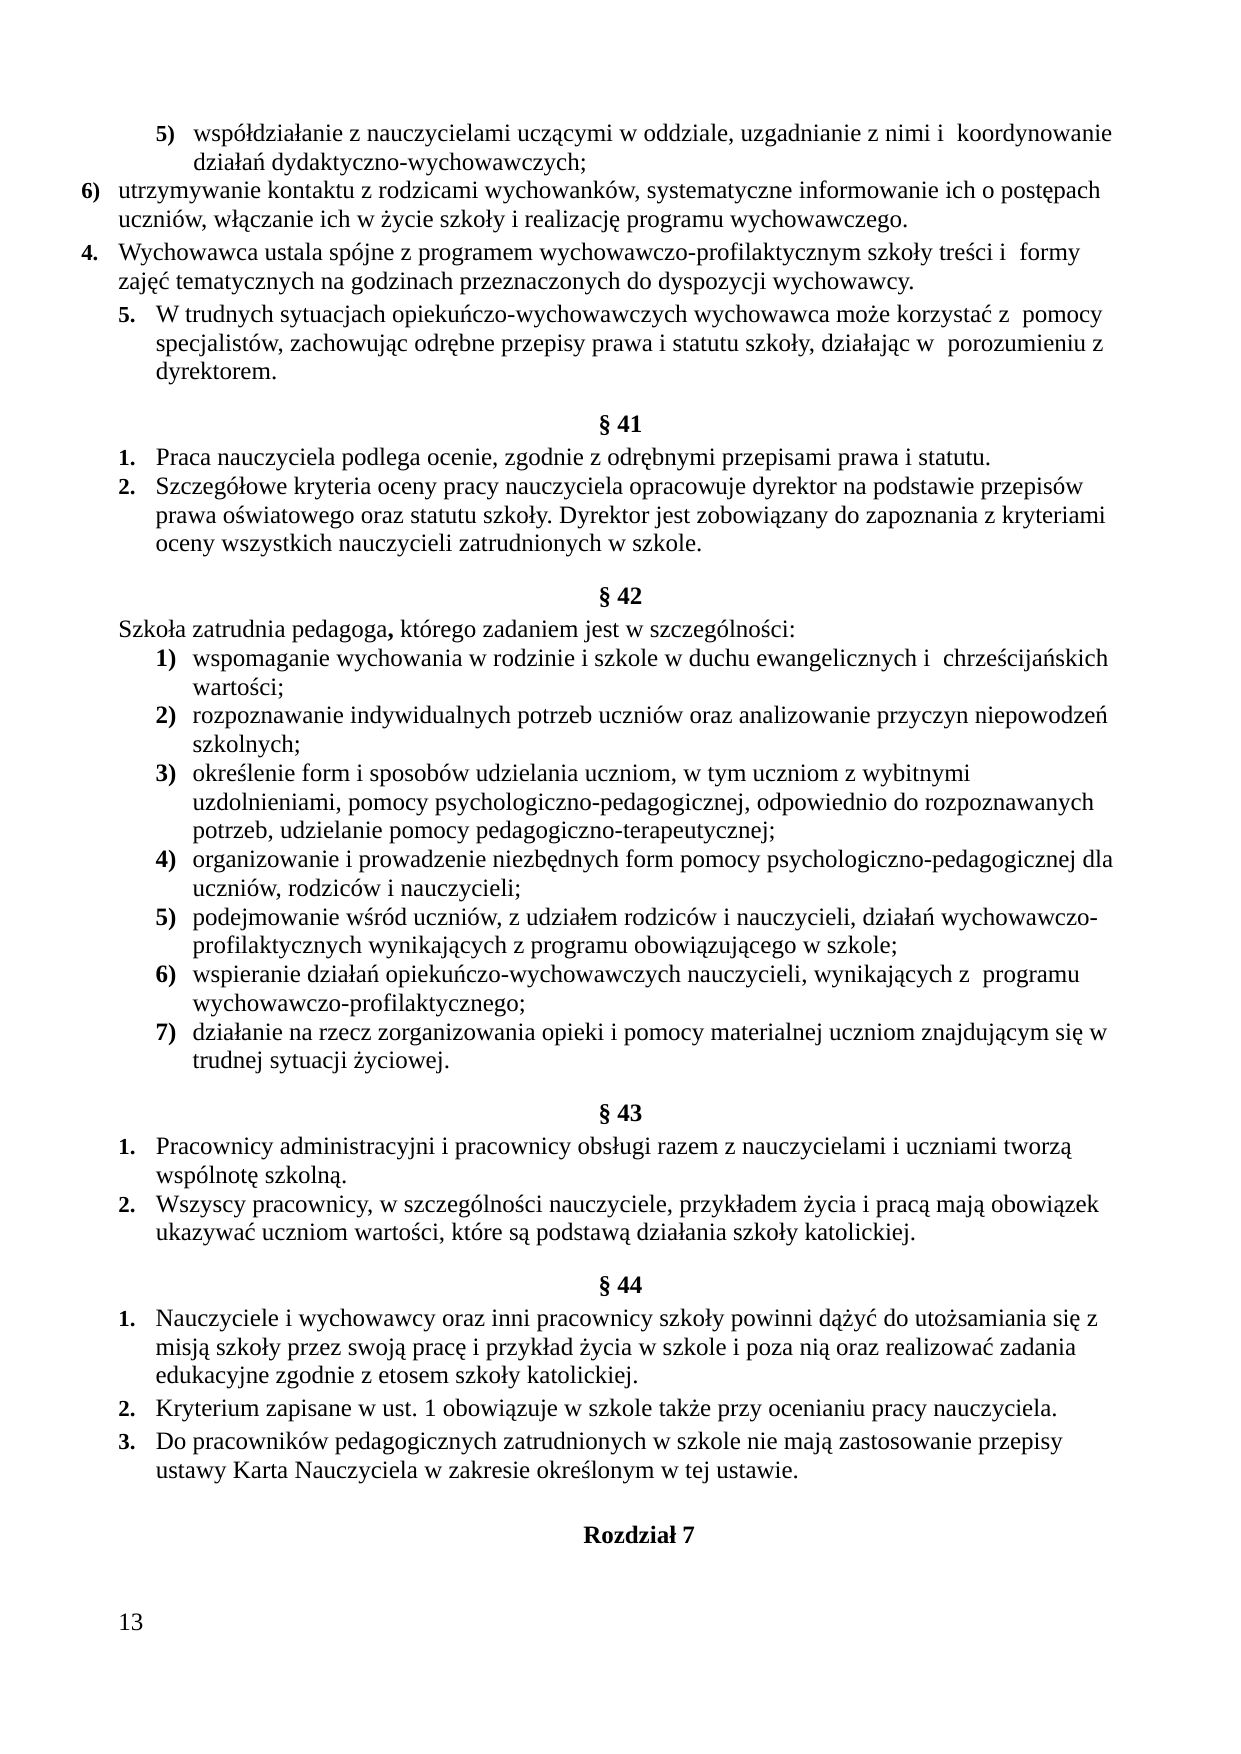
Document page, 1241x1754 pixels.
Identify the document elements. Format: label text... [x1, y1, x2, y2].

text § 42 [118, 581, 1122, 610]
text § 44 [118, 1270, 1122, 1299]
list Szczegółowe kryteria oceny pracy nauczyciela opracowuje dyrektor na podstawie przepisów prawa oświatowego oraz statutu szkoły. Dyrektor jest zobowiązany do zapoznania z kryteriami oceny wszystkich nauczycieli zatrudnionych w szkole. [118, 471, 1122, 557]
list Nauczyciele i wychowawcy oraz inni pracownicy szkoły powinni dążyć do utożsamiania się z misją szkoły przez swoją pracę i przykład życia w szkole i poza nią oraz realizować zadania edukacyjne zgodnie z etosem szkoły katolickiej. [118, 1303, 1122, 1389]
list Pracownicy administracyjni i pracownicy obsługi razem z nauczycielami i uczniami tworzą wspólnotę szkolną. [118, 1131, 1122, 1189]
text § 41 [118, 409, 1122, 438]
list Do pracowników pedagogicznych zatrudnionych w szkole nie mają zastosowanie przepisy ustawy Karta Nauczyciela w zakresie określonym w tej ustawie. [118, 1426, 1122, 1484]
list Praca nauczyciela podlega ocenie, zgodnie z odrębnymi przepisami prawa i statutu. [118, 442, 1122, 471]
list organizowanie i prowadzenie niezbędnych form pomocy psychologiczno-pedagogicznej dla uczniów, rodziców i nauczycieli; [155, 844, 1122, 902]
list Kryterium zapisane w ust. 1 obowiązuje w szkole także przy ocenianiu pracy nauczyciela. [118, 1393, 1122, 1422]
list podejmowanie wśród uczniów, z udziałem rodziców i nauczycieli, działań wychowawczo-profilaktycznych wynikających z programu obowiązującego w szkole; [155, 902, 1122, 959]
text Rozdział 7 [118, 1521, 1122, 1549]
list rozpoznawanie indywidualnych potrzeb uczniów oraz analizowanie przyczyn niepowodzeń szkolnych; [155, 700, 1122, 758]
list Wychowawca ustala spójne z programem wychowawczo-profilaktycznym szkoły treści i formy zajęć tematycznych na godzinach przeznaczonych do dyspozycji wychowawcy. [81, 237, 1122, 295]
list Wszyscy pracownicy, w szczególności nauczyciele, przykładem życia i pracą mają obowiązek ukazywać uczniom wartości, które są podstawą działania szkoły katolickiej. [118, 1189, 1122, 1246]
list działanie na rzecz zorganizowania opieki i pomocy materialnej uczniom znajdującym się w trudnej sytuacji życiowej. [155, 1017, 1122, 1074]
text § 43 [118, 1098, 1122, 1127]
list wspieranie działań opiekuńczo-wychowawczych nauczycieli, wynikających z programu wychowawczo-profilaktycznego; [155, 959, 1122, 1017]
list określenie form i sposobów udzielania uczniom, w tym uczniom z wybitnymi uzdolnieniami, pomocy psychologiczno-pedagogicznej, odpowiednio do rozpoznawanych potrzeb, udzielanie pomocy pedagogiczno-terapeutycznej; [155, 758, 1122, 844]
list wspomaganie wychowania w rodzinie i szkole w duchu ewangelicznych i chrześcijańskich wartości; [155, 643, 1122, 700]
list współdziałanie z nauczycielami uczącymi w oddziale, uzgadnianie z nimi i koordynowanie działań dydaktyczno-wychowawczych; [156, 118, 1122, 176]
list utrzymywanie kontaktu z rodzicami wychowanków, systematyczne informowanie ich o postępach uczniów, włączanie ich w życie szkoły i realizację programu wychowawczego. [81, 176, 1122, 233]
list W trudnych sytuacjach opiekuńczo-wychowawczych wychowawca może korzystać z pomocy specjalistów, zachowując odrębne przepisy prawa i statutu szkoły, działając w porozumieniu z dyrektorem. [118, 299, 1122, 385]
text Szkoła zatrudnia pedagoga, którego zadaniem jest w szczególności: [118, 614, 1122, 643]
